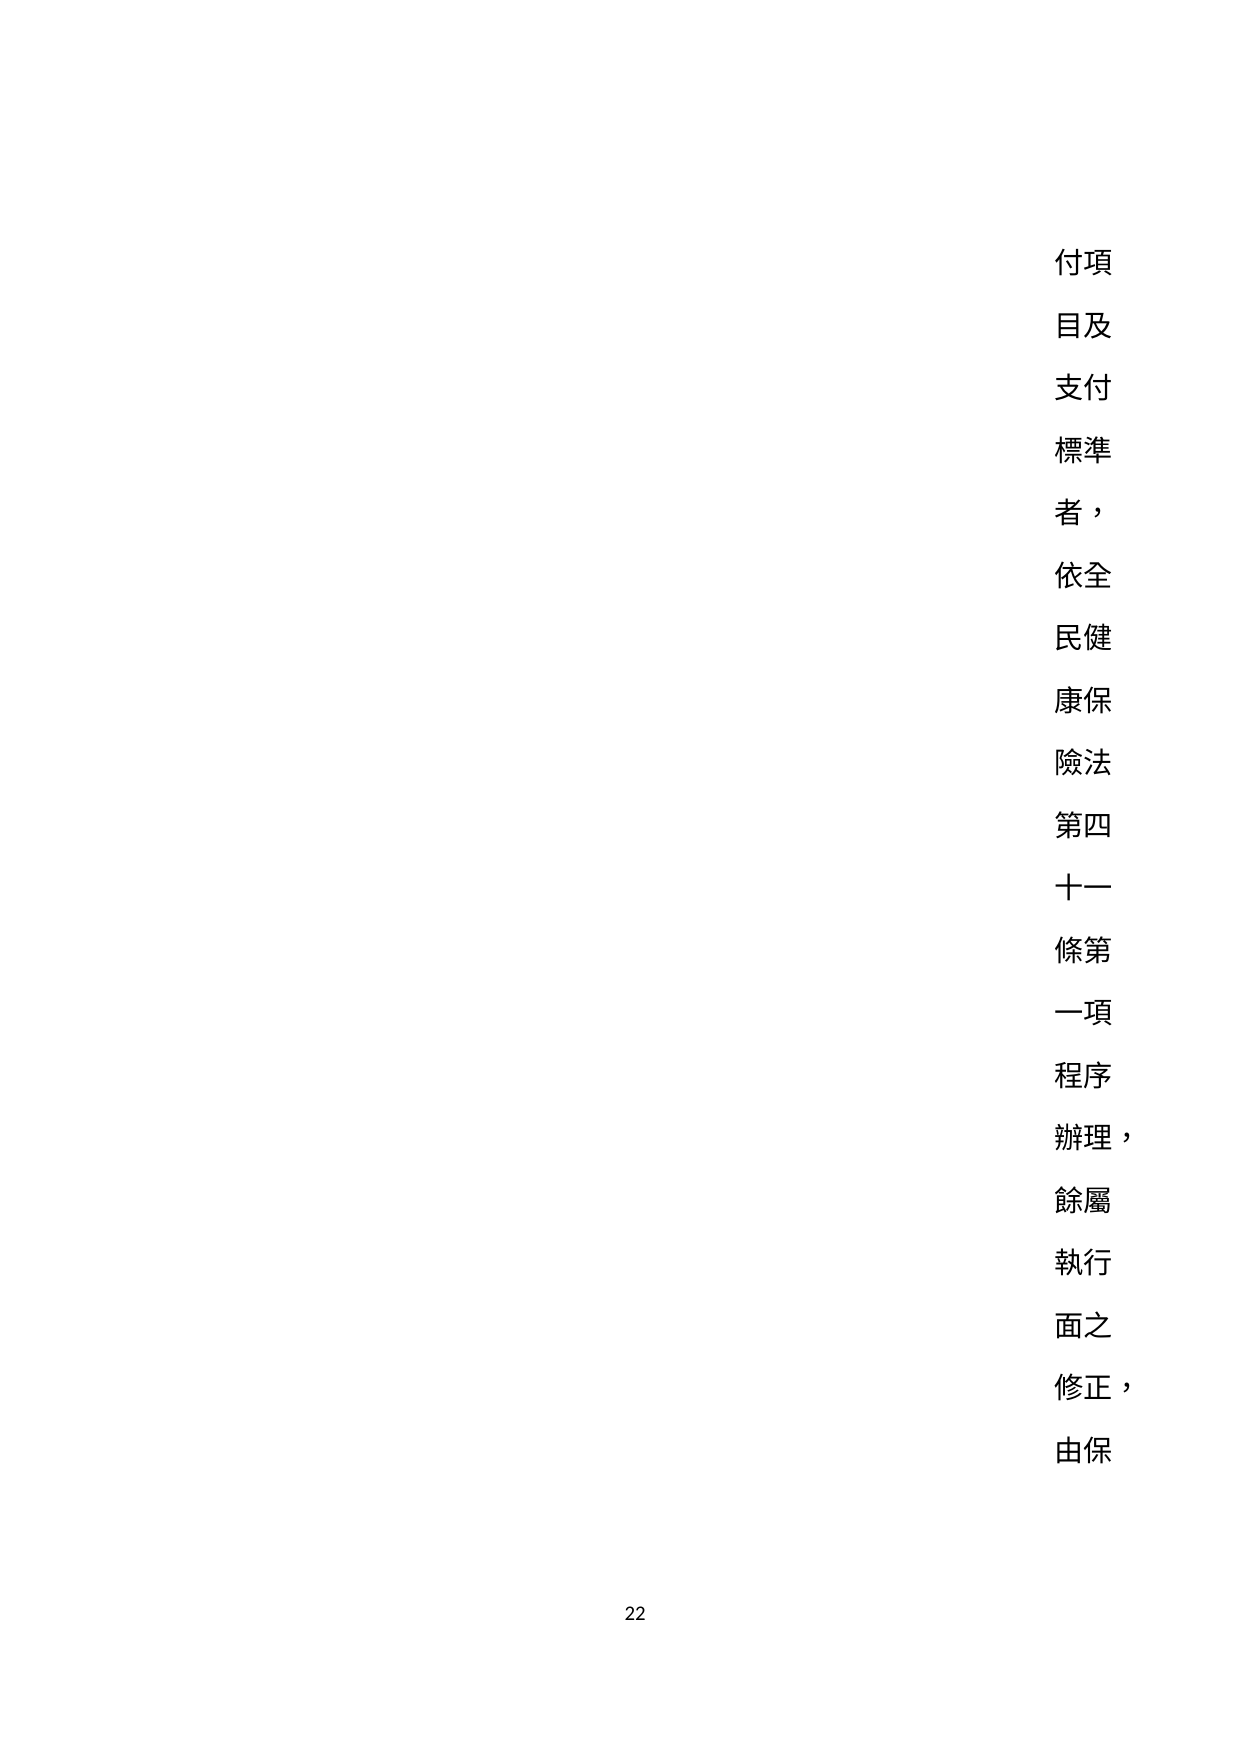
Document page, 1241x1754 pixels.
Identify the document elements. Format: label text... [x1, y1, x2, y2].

list 本方案由保險人與相關醫事團體共同研訂後，送健保會備查，並報請主管機關核定後公告實施。屬給付項目及支付標準者，依全民健康保險法第四十一條第一項程序辦理，餘屬執行面之修正，由保險人逕行修正公告。 [916, 219, 1122, 1469]
